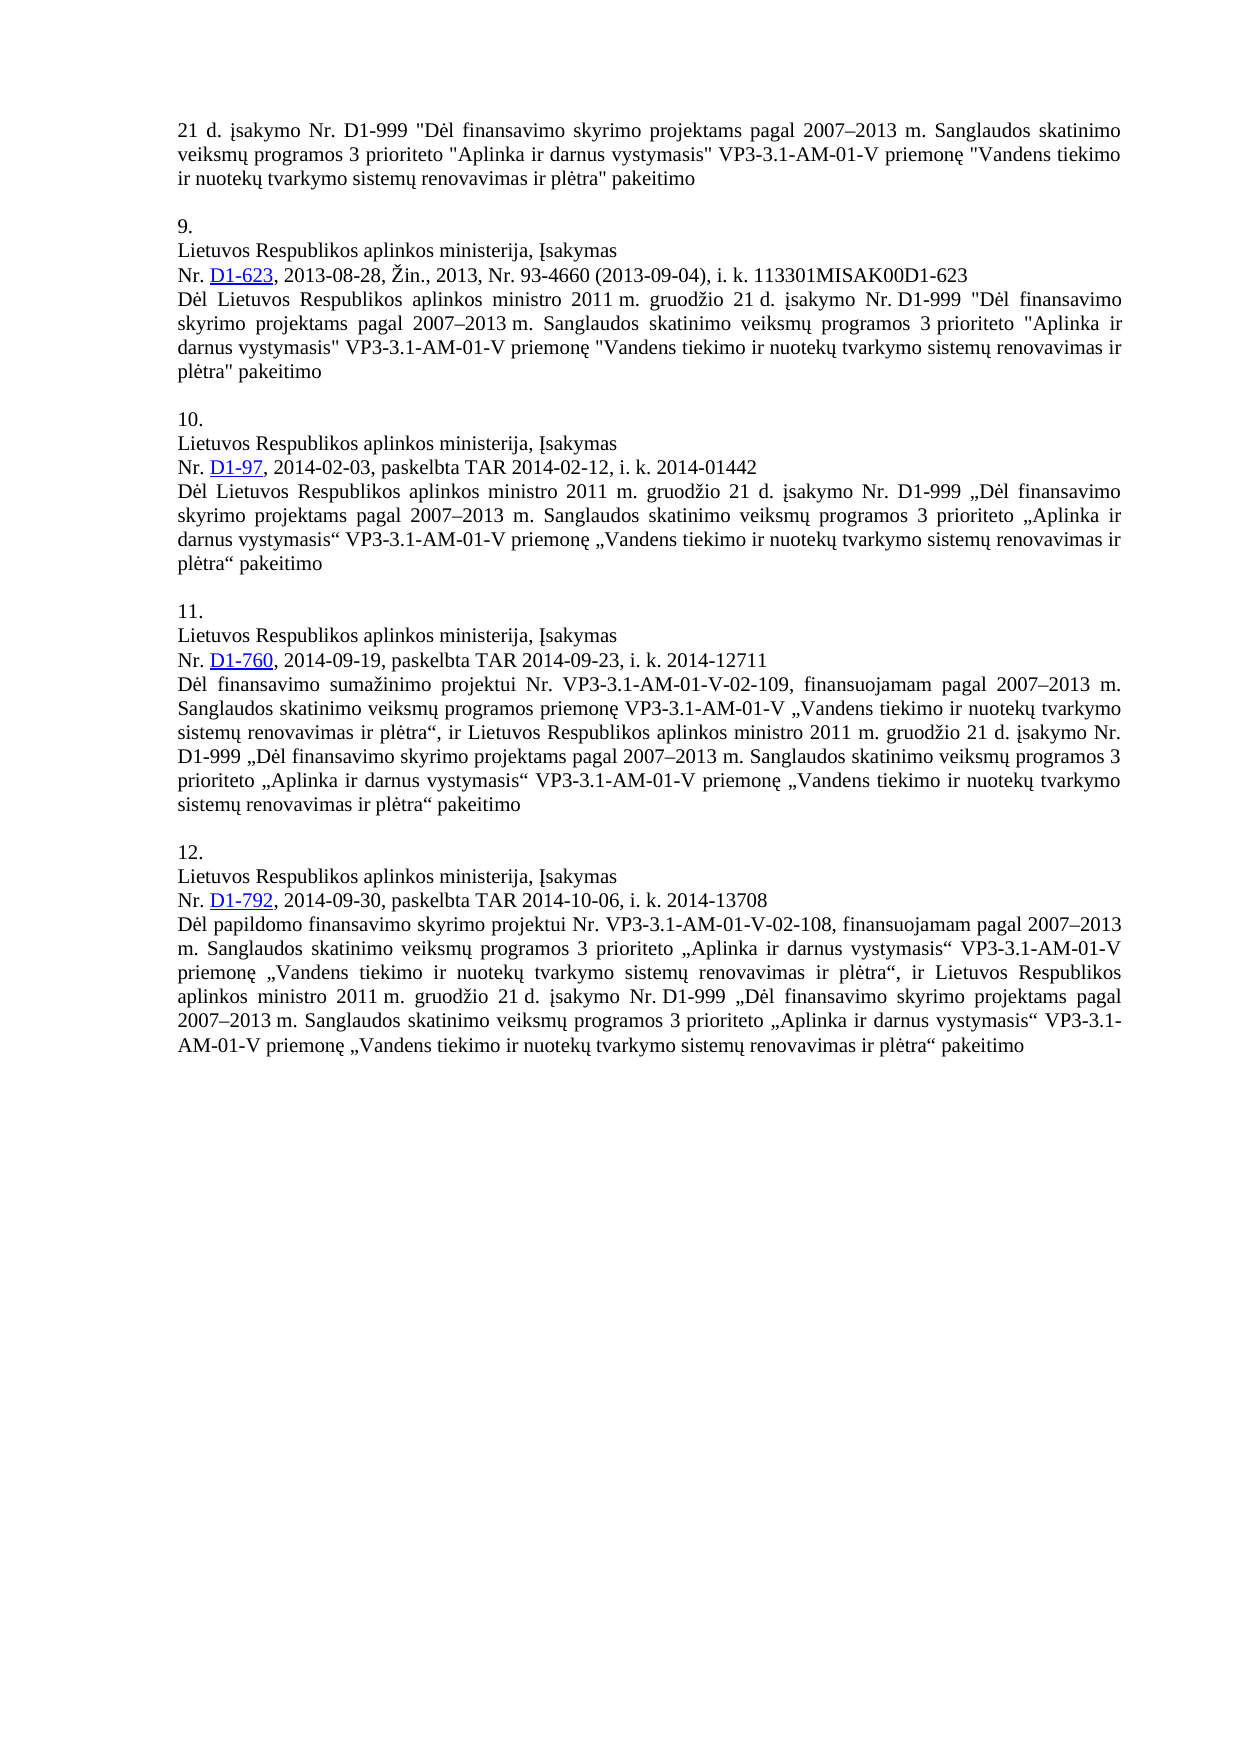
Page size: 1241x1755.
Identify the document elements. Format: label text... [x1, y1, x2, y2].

text 21 d. įsakymo Nr. D1-999 "Dėl finansavimo skyrimo projektams pagal 2007–2013 m. Sanglaudos skatinimo veiksmų programos 3 prioriteto "Aplinka ir darnus vystymasis" VP3-3.1-AM-01-V priemonę "Vandens tiekimo ir nuotekų tvarkymo sistemų renovavimas ir plėtra" pakeitimo [177, 118, 1122, 190]
text Lietuvos Respublikos aplinkos ministerija, Įsakymas [177, 431, 1122, 455]
text Lietuvos Respublikos aplinkos ministerija, Įsakymas [177, 864, 1122, 888]
text Nr. D1-792, 2014-09-30, paskelbta TAR 2014-10-06, i. k. 2014-13708 [177, 888, 1122, 912]
text Dėl finansavimo sumažinimo projektui Nr. VP3-3.1-AM-01-V-02-109, finansuojamam pagal 2007–2013 m. Sanglaudos skatinimo veiksmų programos priemonę VP3-3.1-AM-01-V „Vandens tiekimo ir nuotekų tvarkymo sistemų renovavimas ir plėtra“, ir Lietuvos Respublikos aplinkos ministro 2011 m. gruodžio 21 d. įsakymo Nr. D1-999 „Dėl finansavimo skyrimo projektams pagal 2007–2013 m. Sanglaudos skatinimo veiksmų programos 3 prioriteto „Aplinka ir darnus vystymasis“ VP3-3.1-AM-01-V priemonę „Vandens tiekimo ir nuotekų tvarkymo sistemų renovavimas ir plėtra“ pakeitimo [177, 672, 1122, 816]
text 12. [177, 840, 1122, 864]
text Nr. D1-623, 2013-08-28, Žin., 2013, Nr. 93-4660 (2013-09-04), i. k. 113301MISAK00D1-623 [177, 262, 1122, 287]
text Nr. D1-97, 2014-02-03, paskelbta TAR 2014-02-12, i. k. 2014-01442 [177, 455, 1122, 479]
text Lietuvos Respublikos aplinkos ministerija, Įsakymas [177, 238, 1122, 262]
text Dėl Lietuvos Respublikos aplinkos ministro 2011 m. gruodžio 21 d. įsakymo Nr. D1-999 "Dėl finansavimo skyrimo projektams pagal 2007–2013 m. Sanglaudos skatinimo veiksmų programos 3 prioriteto "Aplinka ir darnus vystymasis" VP3-3.1-AM-01-V priemonę "Vandens tiekimo ir nuotekų tvarkymo sistemų renovavimas ir plėtra" pakeitimo [177, 287, 1122, 383]
text Dėl Lietuvos Respublikos aplinkos ministro 2011 m. gruodžio 21 d. įsakymo Nr. D1-999 „Dėl finansavimo skyrimo projektams pagal 2007–2013 m. Sanglaudos skatinimo veiksmų programos 3 prioriteto „Aplinka ir darnus vystymasis“ VP3-3.1-AM-01-V priemonę „Vandens tiekimo ir nuotekų tvarkymo sistemų renovavimas ir plėtra“ pakeitimo [177, 479, 1122, 575]
text 11. [177, 599, 1122, 623]
text Dėl papildomo finansavimo skyrimo projektui Nr. VP3-3.1-AM-01-V-02-108, finansuojamam pagal 2007–2013 m. Sanglaudos skatinimo veiksmų programos 3 prioriteto „Aplinka ir darnus vystymasis“ VP3-3.1-AM-01-V priemonę „Vandens tiekimo ir nuotekų tvarkymo sistemų renovavimas ir plėtra“, ir Lietuvos Respublikos aplinkos ministro 2011 m. gruodžio 21 d. įsakymo Nr. D1-999 „Dėl finansavimo skyrimo projektams pagal 2007–2013 m. Sanglaudos skatinimo veiksmų programos 3 prioriteto „Aplinka ir darnus vystymasis“ VP3-3.1-AM-01-V priemonę „Vandens tiekimo ir nuotekų tvarkymo sistemų renovavimas ir plėtra“ pakeitimo [177, 912, 1122, 1057]
text 10. [177, 407, 1122, 431]
text 9. [177, 214, 1122, 238]
text Lietuvos Respublikos aplinkos ministerija, Įsakymas [177, 623, 1122, 647]
text Nr. D1-760, 2014-09-19, paskelbta TAR 2014-09-23, i. k. 2014-12711 [177, 647, 1122, 672]
